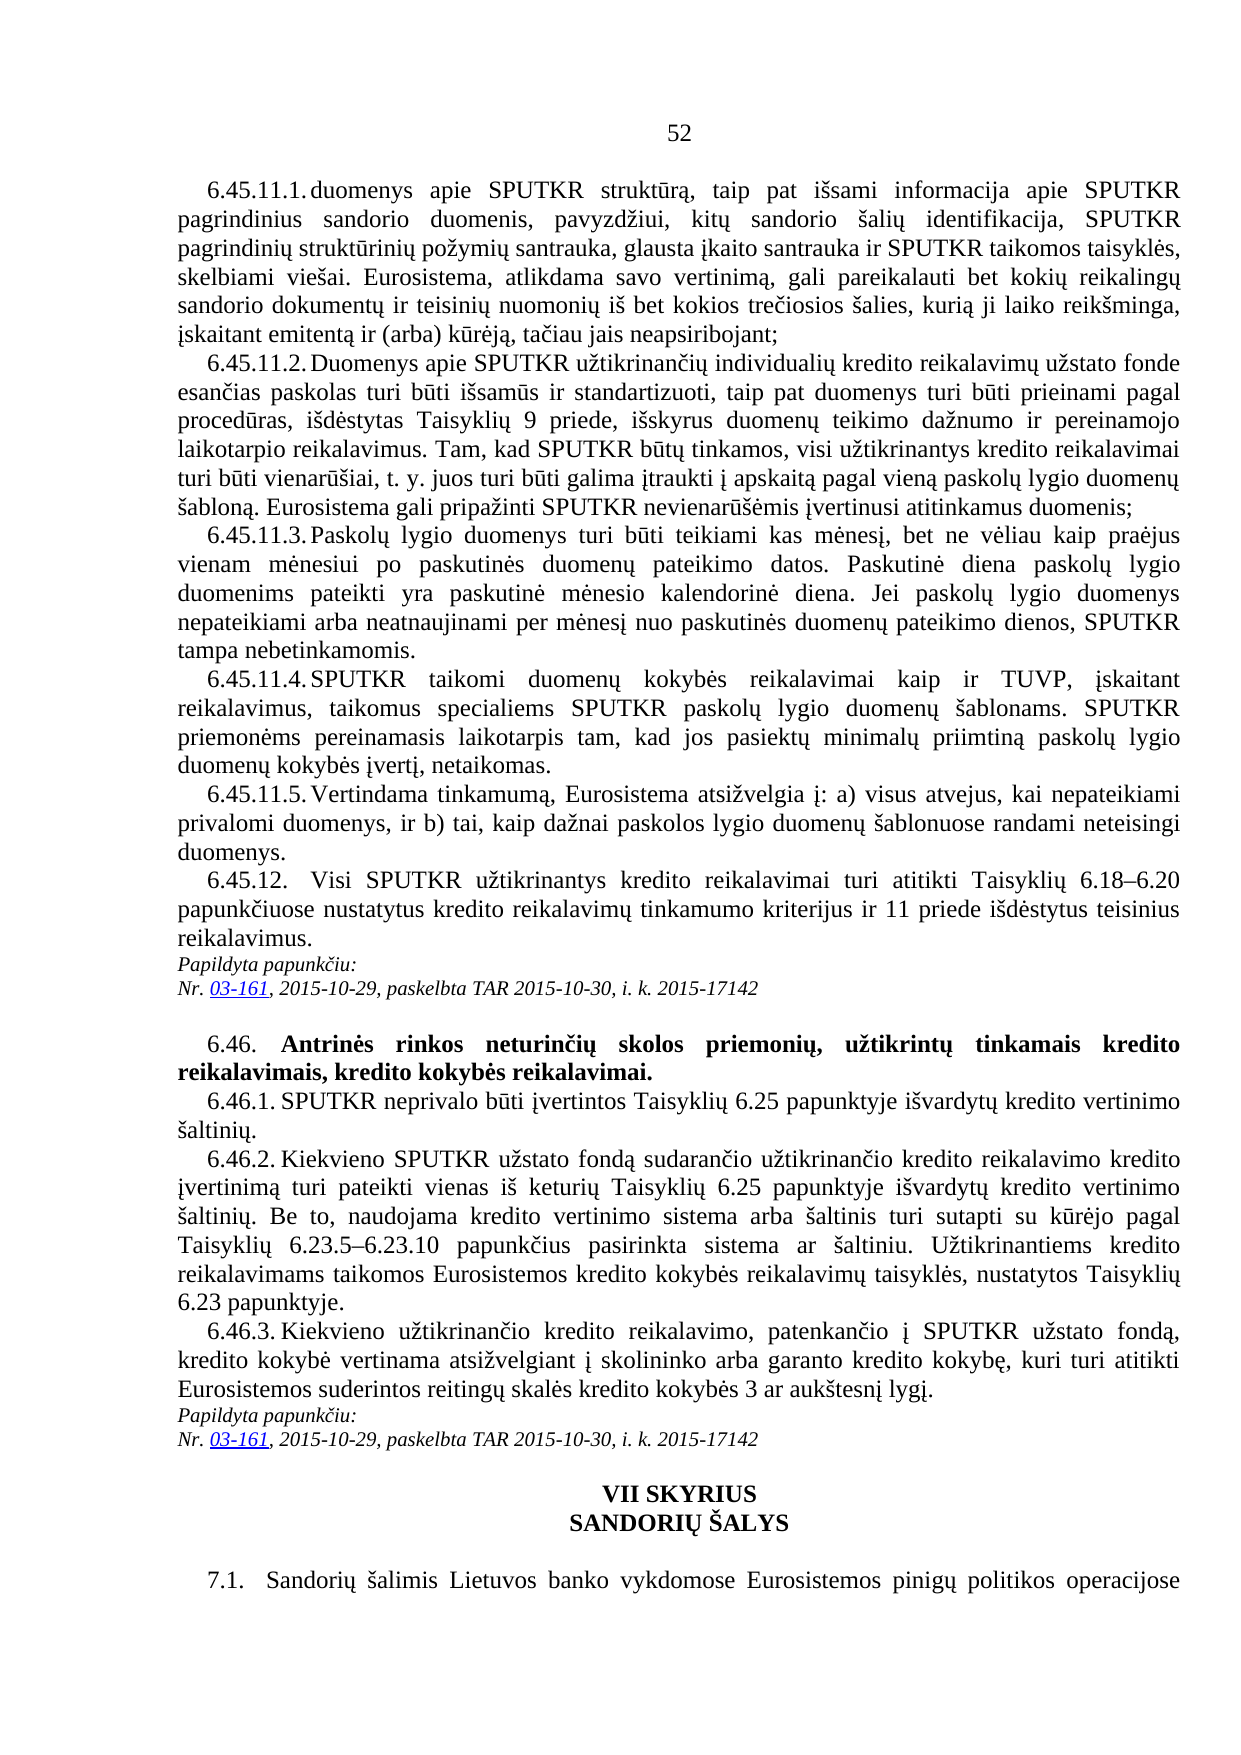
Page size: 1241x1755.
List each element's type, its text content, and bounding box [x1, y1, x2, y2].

text 7.1. Sandorių šalimis Lietuvos banko vykdomose Eurosistemos pinigų politikos operacijose [177, 1566, 1181, 1594]
text 6.45.11.2. Duomenys apie SPUTKR užtikrinančių individualių kredito reikalavimų užstato fonde esančias paskolas turi būti išsamūs ir standartizuoti, taip pat duomenys turi būti prieinami pagal procedūras, išdėstytas Taisyklių 9 priede, išskyrus duomenų teikimo dažnumo ir pereinamojo laikotarpio reikalavimus. Tam, kad SPUTKR būtų tinkamos, visi užtikrinantys kredito reikalavimai turi būti vienarūšiai, t. y. juos turi būti galima įtraukti į apskaitą pagal vieną paskolų lygio duomenų šabloną. Eurosistema gali pripažinti SPUTKR nevienarūšėmis įvertinusi atitinkamus duomenis; [177, 348, 1181, 521]
text 6.46.3. Kiekvieno užtikrinančio kredito reikalavimo, patenkančio į SPUTKR užstato fondą, kredito kokybė vertinama atsižvelgiant į skolininko arba garanto kredito kokybę, kuri turi atitikti Eurosistemos suderintos reitingų skalės kredito kokybės 3 ar aukštesnį lygį. [177, 1316, 1181, 1402]
text Papildyta papunkčiu: [177, 1402, 1181, 1427]
text 6.45.11.1. duomenys apie SPUTKR struktūrą, taip pat išsami informacija apie SPUTKR pagrindinius sandorio duomenis, pavyzdžiui, kitų sandorio šalių identifikacija, SPUTKR pagrindinių struktūrinių požymių santrauka, glausta įkaito santrauka ir SPUTKR taikomos taisyklės, skelbiami viešai. Eurosistema, atlikdama savo vertinimą, gali pareikalauti bet kokių reikalingų sandorio dokumentų ir teisinių nuomonių iš bet kokios trečiosios šalies, kurią ji laiko reikšminga, įskaitant emitentą ir (arba) kūrėją, tačiau jais neapsiribojant; [177, 176, 1181, 348]
text 6.46. Antrinės rinkos neturinčių skolos priemonių, užtikrintų tinkamais kredito reikalavimais, kredito kokybės reikalavimai. [177, 1029, 1181, 1086]
text SANDORIŲ ŠALYS [177, 1508, 1181, 1537]
text VII SKYRIUS [177, 1479, 1181, 1508]
text 6.45.11.5. Vertindama tinkamumą, Eurosistema atsižvelgia į: a) visus atvejus, kai nepateikiami privalomi duomenys, ir b) tai, kaip dažnai paskolos lygio duomenų šablonuose randami neteisingi duomenys. [177, 779, 1181, 866]
text Nr. 03-161, 2015-10-29, paskelbta TAR 2015-10-30, i. k. 2015-17142 [177, 1427, 1181, 1451]
text Nr. 03-161, 2015-10-29, paskelbta TAR 2015-10-30, i. k. 2015-17142 [177, 976, 1181, 1000]
text 6.45.11.3. Paskolų lygio duomenys turi būti teikiami kas mėnesį, bet ne vėliau kaip praėjus vienam mėnesiui po paskutinės duomenų pateikimo datos. Paskutinė diena paskolų lygio duomenims pateikti yra paskutinė mėnesio kalendorinė diena. Jei paskolų lygio duomenys nepateikiami arba neatnaujinami per mėnesį nuo paskutinės duomenų pateikimo dienos, SPUTKR tampa nebetinkamomis. [177, 521, 1181, 664]
text 6.45.11.4. SPUTKR taikomi duomenų kokybės reikalavimai kaip ir TUVP, įskaitant reikalavimus, taikomus specialiems SPUTKR paskolų lygio duomenų šablonams. SPUTKR priemonėms pereinamasis laikotarpis tam, kad jos pasiektų minimalų priimtiną paskolų lygio duomenų kokybės įvertį, netaikomas. [177, 664, 1181, 779]
text Papildyta papunkčiu: [177, 952, 1181, 976]
text 6.46.1. SPUTKR neprivalo būti įvertintos Taisyklių 6.25 papunktyje išvardytų kredito vertinimo šaltinių. [177, 1086, 1181, 1144]
text 6.46.2. Kiekvieno SPUTKR užstato fondą sudarančio užtikrinančio kredito reikalavimo kredito įvertinimą turi pateikti vienas iš keturių Taisyklių 6.25 papunktyje išvardytų kredito vertinimo šaltinių. Be to, naudojama kredito vertinimo sistema arba šaltinis turi sutapti su kūrėjo pagal Taisyklių 6.23.5–6.23.10 papunkčius pasirinkta sistema ar šaltiniu. Užtikrinantiems kredito reikalavimams taikomos Eurosistemos kredito kokybės reikalavimų taisyklės, nustatytos Taisyklių 6.23 papunktyje. [177, 1144, 1181, 1316]
text 6.45.12. Visi SPUTKR užtikrinantys kredito reikalavimai turi atitikti Taisyklių 6.18–6.20 papunkčiuose nustatytus kredito reikalavimų tinkamumo kriterijus ir 11 priede išdėstytus teisinius reikalavimus. [177, 866, 1181, 952]
